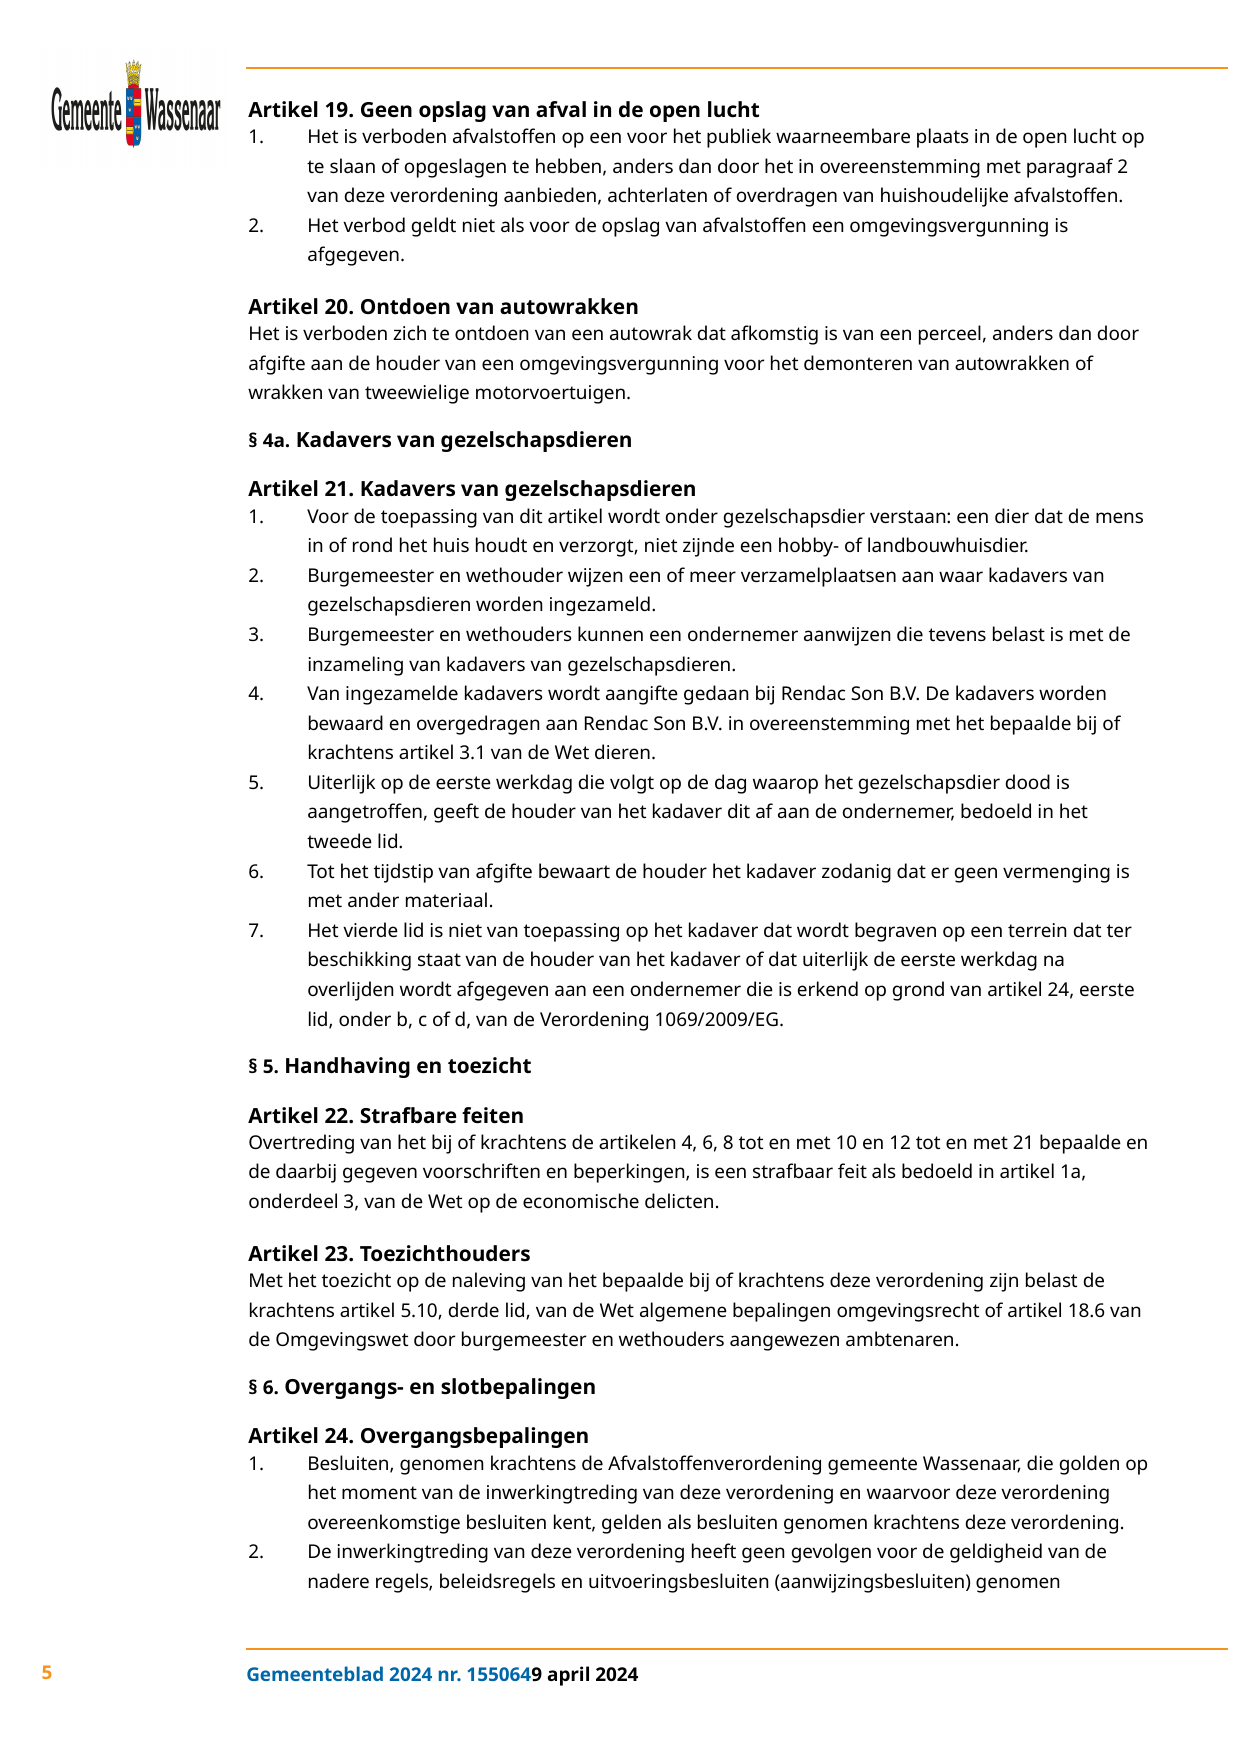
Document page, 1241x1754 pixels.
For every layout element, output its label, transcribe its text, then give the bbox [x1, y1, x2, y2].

list Van ingezamelde kadavers wordt aangifte gedaan bij Rendac Son B.V. De kadavers worden bewaard en overgedragen aan Rendac Son B.V. in overeenstemming met het bepaalde bij of krachtens artikel 3.1 van de Wet dieren. [248, 680, 1152, 765]
text Artikel 23. Toezichthouders [248, 1239, 1152, 1267]
text § 5. Handhaving en toezicht [248, 1051, 1152, 1080]
list De inwerkingtreding van deze verordening heeft geen gevolgen voor de geldigheid van de nadere regels, beleidsregels en uitvoeringsbesluiten (aanwijzingsbesluiten) genomen [248, 1538, 1152, 1594]
list Uiterlijk op de eerste werkdag die volgt op de dag waarop het gezelschapsdier dood is aangetroffen, geeft de houder van het kadaver dit af aan de ondernemer, bedoeld in het tweede lid. [248, 769, 1152, 854]
text § 4a. Kadavers van gezelschapsdieren [248, 425, 1152, 454]
text § 6. Overgangs- en slotbepalingen [248, 1372, 1152, 1400]
list Het verbod geldt niet als voor de opslag van afvalstoffen een omgevingsvergunning is afgegeven. [248, 212, 1152, 267]
list Burgemeester en wethouder wijzen een of meer verzamelplaatsen aan waar kadavers van gezelschapsdieren worden ingezameld. [248, 562, 1152, 617]
text Artikel 20. Ontdoen van autowrakken [248, 292, 1152, 320]
list Voor de toepassing van dit artikel wordt onder gezelschapsdier verstaan: een dier dat de mens in of rond het huis houdt en verzorgt, niet zijnde een hobby- of landbouwhuisdier. [248, 503, 1152, 558]
list Het is verboden afvalstoffen op een voor het publiek waarneembare plaats in de open lucht op te slaan of opgeslagen te hebben, anders dan door het in overeenstemming met paragraaf 2 van deze verordening aanbieden, achterlaten of overdragen van huishoudelijke afvalstoffen. [248, 123, 1152, 208]
picture [41, 47, 231, 172]
text Artikel 22. Strafbare feiten [248, 1101, 1152, 1129]
text Overtreding van het bij of krachtens de artikelen 4, 6, 8 tot en met 10 en 12 tot en met 21 bepaalde en de daarbij gegeven voorschriften en beperkingen, is een strafbaar feit als bedoeld in artikel 1a, onderdeel 3, van de Wet op de economische delicten. [248, 1129, 1152, 1214]
text Het is verboden zich te ontdoen van een autowrak dat afkomstig is van een perceel, anders dan door afgifte aan de houder van een omgevingsvergunning voor het demonteren van autowrakken of wrakken van tweewielige motorvoertuigen. [248, 320, 1152, 405]
list Het vierde lid is niet van toepassing op het kadaver dat wordt begraven op een terrein dat ter beschikking staat van de houder van het kadaver of dat uiterlijk de eerste werkdag na overlijden wordt afgegeven aan een ondernemer die is erkend op grond van artikel 24, eerste lid, onder b, c of d, van de Verordening 1069/2009/EG. [248, 917, 1152, 1032]
text Artikel 21. Kadavers van gezelschapsdieren [248, 474, 1152, 503]
list Besluiten, genomen krachtens de Afvalstoffenverordening gemeente Wassenaar, die golden op het moment van de inwerkingtreding van deze verordening en waarvoor deze verordening overeenkomstige besluiten kent, gelden als besluiten genomen krachtens deze verordening. [248, 1450, 1152, 1534]
list Burgemeester en wethouders kunnen een ondernemer aanwijzen die tevens belast is met de inzameling van kadavers van gezelschapsdieren. [248, 621, 1152, 677]
text Met het toezicht op de naleving van het bepaalde bij of krachtens deze verordening zijn belast de krachtens artikel 5.10, derde lid, van de Wet algemene bepalingen omgevingsrecht of artikel 18.6 van de Omgevingswet door burgemeester en wethouders aangewezen ambtenaren. [248, 1267, 1152, 1352]
text Artikel 24. Overgangsbepalingen [248, 1421, 1152, 1450]
text Artikel 19. Geen opslag van afval in de open lucht [248, 95, 1152, 123]
list Tot het tijdstip van afgifte bewaart de houder het kadaver zodanig dat er geen vermenging is met ander materiaal. [248, 858, 1152, 913]
